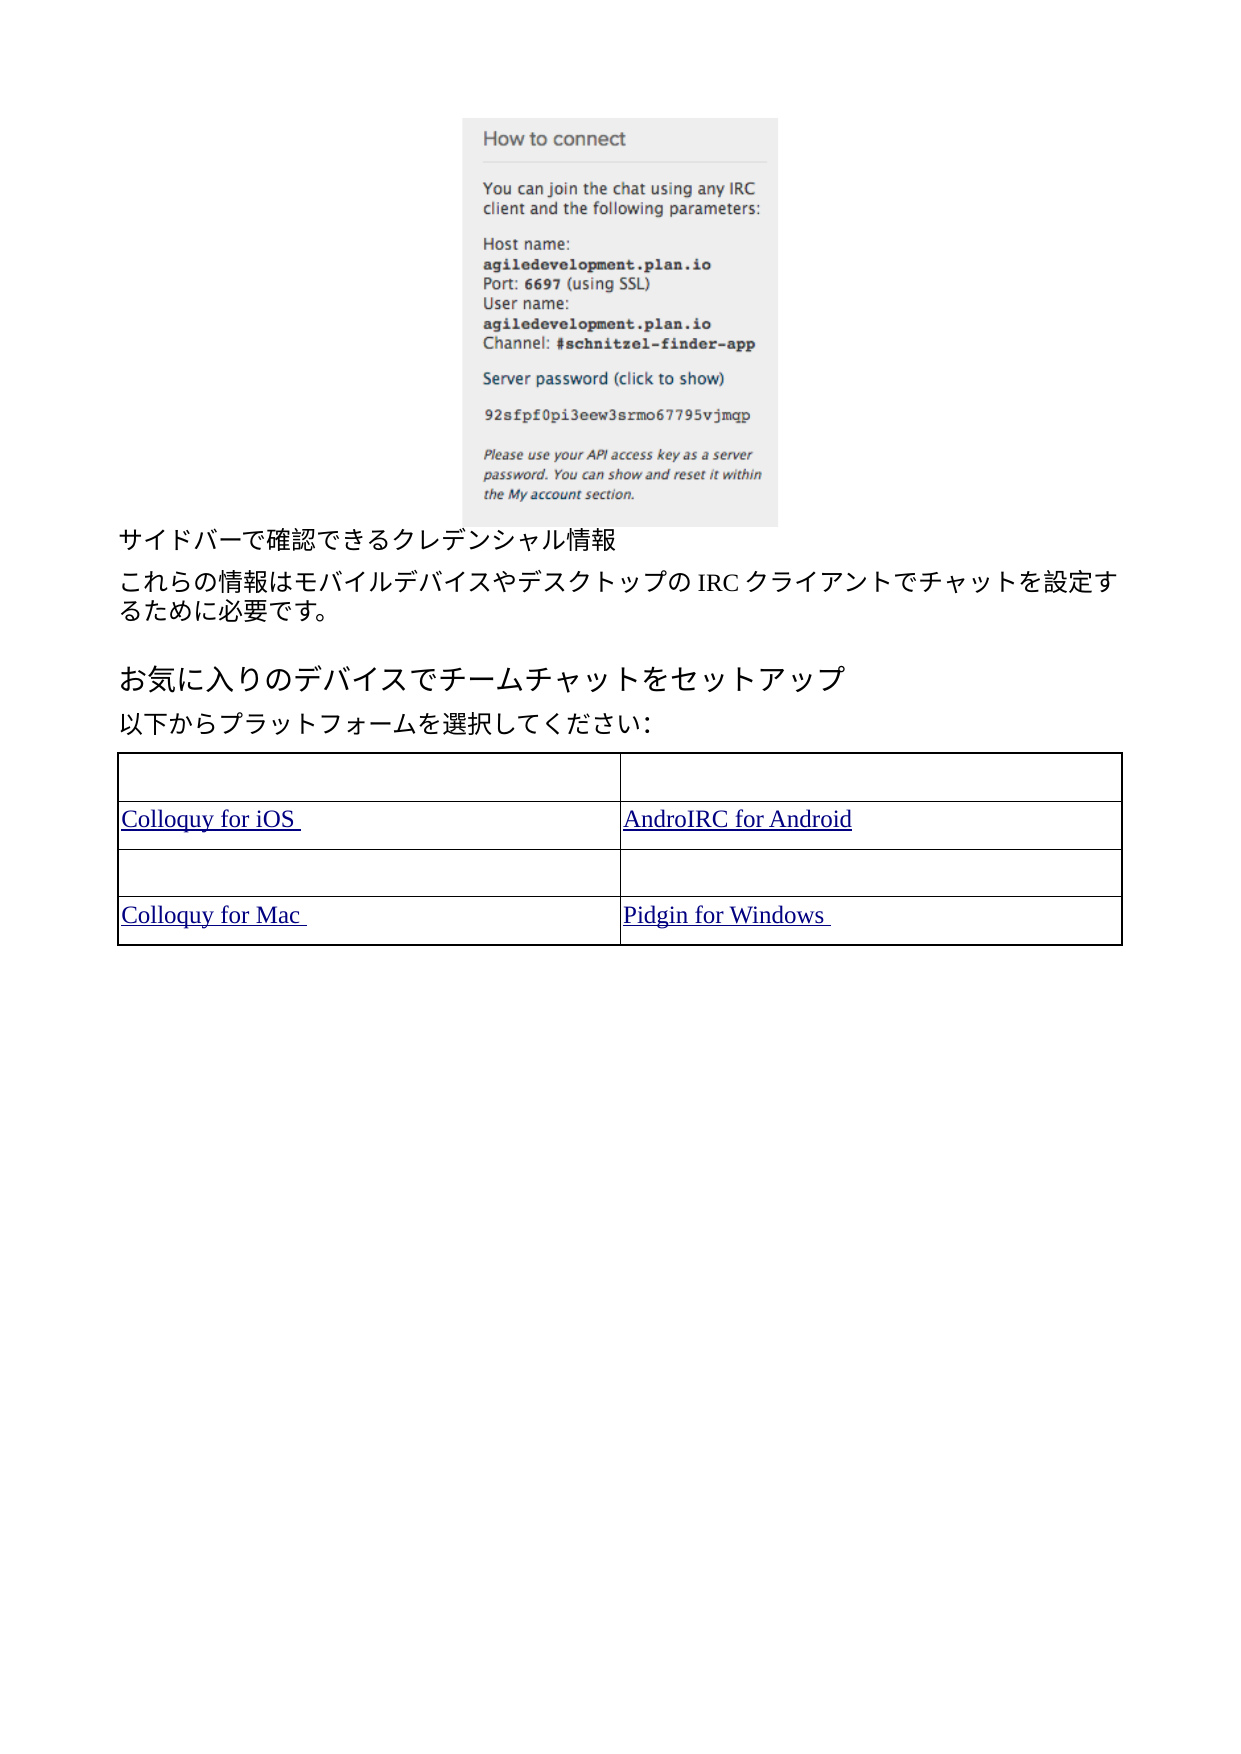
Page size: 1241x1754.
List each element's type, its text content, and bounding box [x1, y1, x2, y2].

table_header [119, 754, 620, 801]
text 以下からプラットフォームを選択してください： [118, 710, 1122, 739]
table_header [621, 754, 1121, 801]
table_cell Colloquy for Mac [119, 897, 620, 944]
text これらの情報はモバイルデバイスやデスクトップのIRCクライアントでチャットを設定するために必要です。 [118, 568, 1122, 626]
subtitle お気に入りのデバイスでチームチャットをセットアップ [118, 664, 1122, 698]
table_cell AndroIRC for Android [621, 802, 1121, 848]
picture [462, 118, 779, 527]
table_cell Pidgin for Windows [621, 897, 1121, 944]
table_cell Colloquy for iOS [119, 802, 620, 848]
table_cell [621, 850, 1121, 896]
text サイドバーで確認できるクレデンシャル情報 [118, 118, 1122, 555]
table_cell [119, 850, 620, 896]
